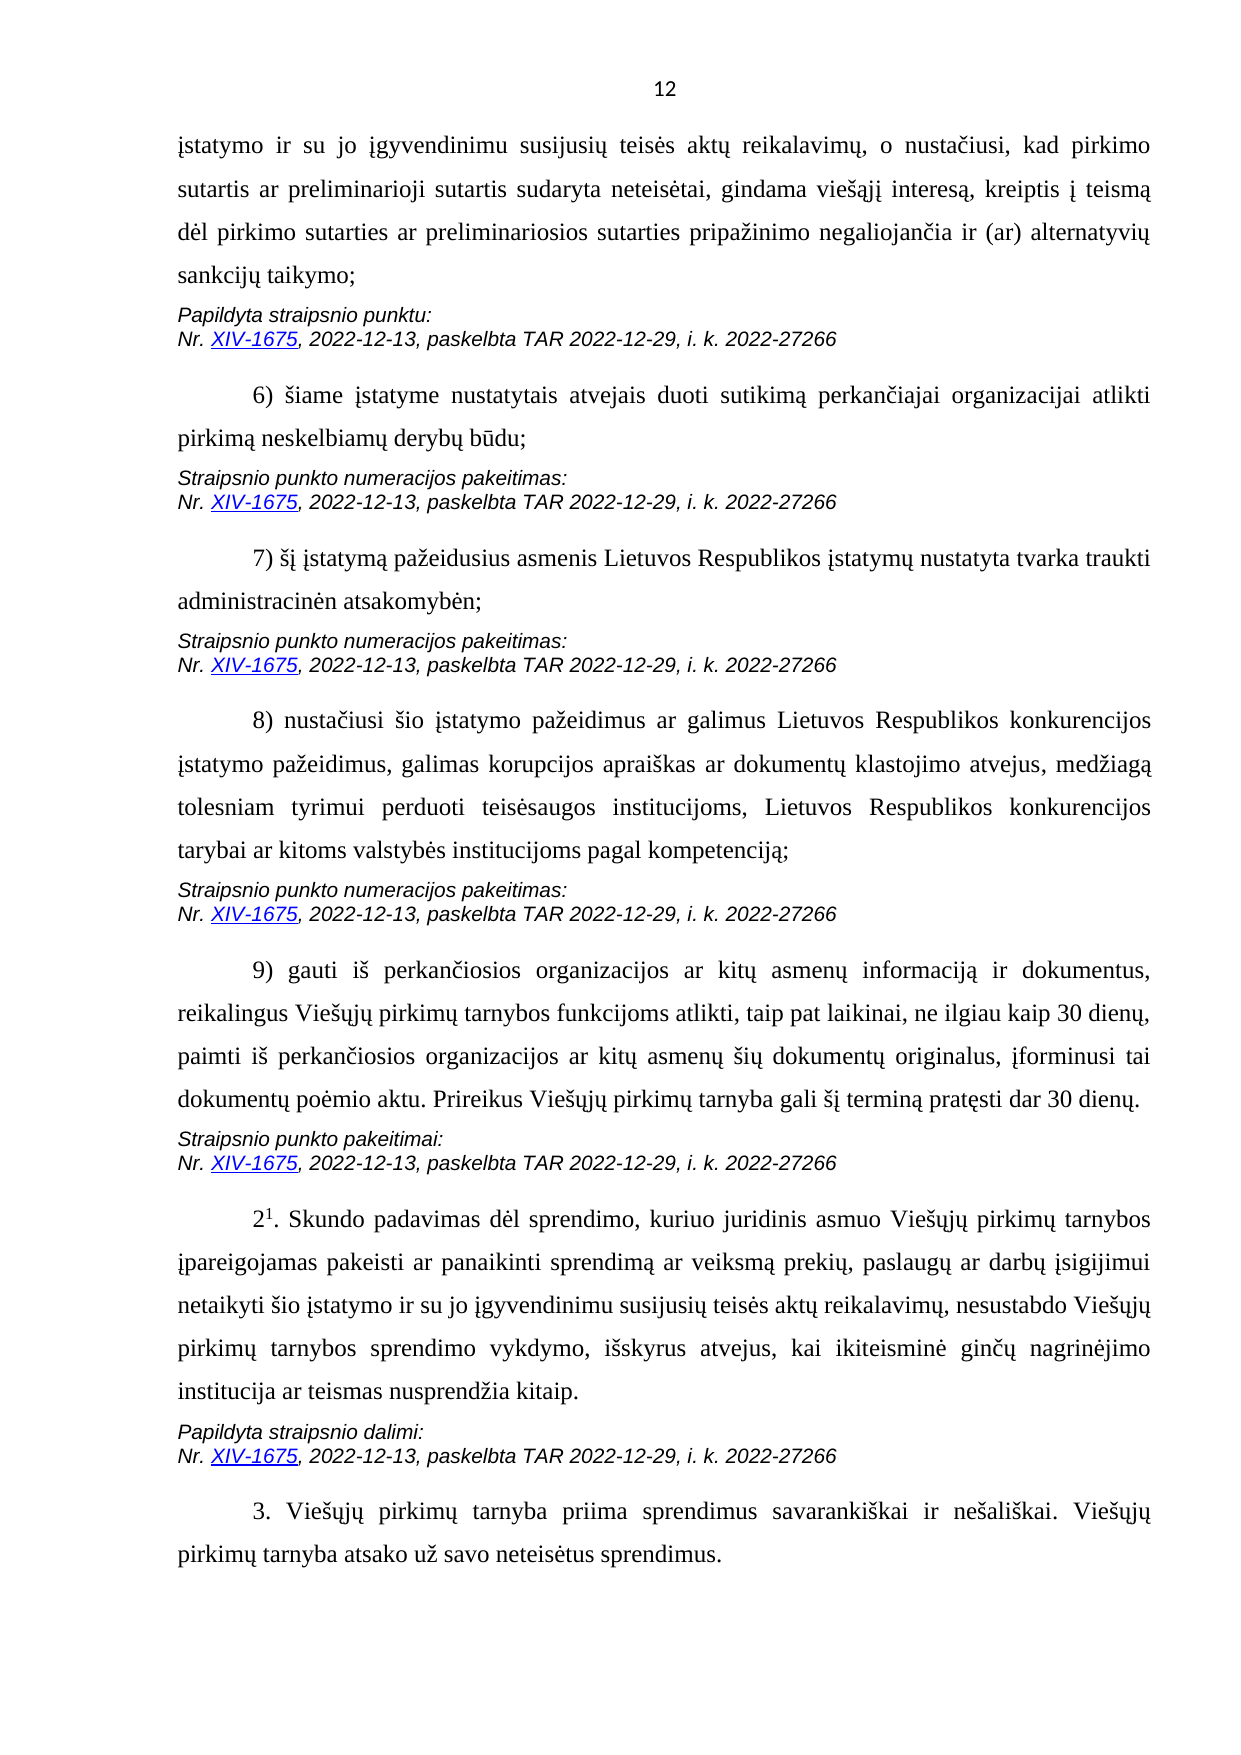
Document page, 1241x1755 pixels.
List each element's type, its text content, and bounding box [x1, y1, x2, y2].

text 8) nustačiusi šio įstatymo pažeidimus ar galimus Lietuvos Respublikos konkurencijos įstatymo pažeidimus, galimas korupcijos apraiškas ar dokumentų klastojimo atvejus, medžiagą tolesniam tyrimui perduoti teisėsaugos institucijoms, Lietuvos Respublikos konkurencijos tarybai ar kitoms valstybės institucijoms pagal kompetenciją; [177, 706, 1152, 864]
text Straipsnio punkto numeracijos pakeitimas: [177, 629, 1152, 653]
text 21. Skundo padavimas dėl sprendimo, kuriuo juridinis asmuo Viešųjų pirkimų tarnybos įpareigojamas pakeisti ar panaikinti sprendimą ar veiksmą prekių, paslaugų ar darbų įsigijimui netaikyti šio įstatymo ir su jo įgyvendinimu susijusių teisės aktų reikalavimų, nesustabdo Viešųjų pirkimų tarnybos sprendimo vykdymo, išskyrus atvejus, kai ikiteisminė ginčų nagrinėjimo institucija ar teismas nusprendžia kitaip. [177, 1204, 1152, 1405]
text 9) gauti iš perkančiosios organizacijos ar kitų asmenų informaciją ir dokumentus, reikalingus Viešųjų pirkimų tarnybos funkcijoms atlikti, taip pat laikinai, ne ilgiau kaip 30 dienų, paimti iš perkančiosios organizacijos ar kitų asmenų šių dokumentų originalus, įforminusi tai dokumentų poėmio aktu. Prireikus Viešųjų pirkimų tarnyba gali šį terminą pratęsti dar 30 dienų. [177, 955, 1152, 1113]
text 3. Viešųjų pirkimų tarnyba priima sprendimus savarankiškai ir nešališkai. Viešųjų pirkimų tarnyba atsako už savo neteisėtus sprendimus. [177, 1496, 1152, 1568]
text Papildyta straipsnio punktu: [177, 303, 1152, 327]
text Nr. XIV-1675, 2022-12-13, paskelbta TAR 2022-12-29, i. k. 2022-27266 [177, 1151, 1152, 1175]
text Nr. XIV-1675, 2022-12-13, paskelbta TAR 2022-12-29, i. k. 2022-27266 [177, 902, 1152, 926]
text Nr. XIV-1675, 2022-12-13, paskelbta TAR 2022-12-29, i. k. 2022-27266 [177, 653, 1152, 677]
text Nr. XIV-1675, 2022-12-13, paskelbta TAR 2022-12-29, i. k. 2022-27266 [177, 1443, 1152, 1467]
text Straipsnio punkto numeracijos pakeitimas: [177, 878, 1152, 902]
text 7) šį įstatymą pažeidusius asmenis Lietuvos Respublikos įstatymų nustatyta tvarka traukti administracinėn atsakomybėn; [177, 543, 1152, 614]
text Nr. XIV-1675, 2022-12-13, paskelbta TAR 2022-12-29, i. k. 2022-27266 [177, 327, 1152, 351]
text 6) šiame įstatyme nustatytais atvejais duoti sutikimą perkančiajai organizacijai atlikti pirkimą neskelbiamų derybų būdu; [177, 380, 1152, 452]
text Nr. XIV-1675, 2022-12-13, paskelbta TAR 2022-12-29, i. k. 2022-27266 [177, 490, 1152, 514]
text Straipsnio punkto pakeitimai: [177, 1127, 1152, 1151]
text įstatymo ir su jo įgyvendinimu susijusių teisės aktų reikalavimų, o nustačiusi, kad pirkimo sutartis ar preliminarioji sutartis sudaryta neteisėtai, gindama viešąjį interesą, kreiptis į teismą dėl pirkimo sutarties ar preliminariosios sutarties pripažinimo negaliojančia ir (ar) alternatyvių sankcijų taikymo; [177, 131, 1152, 289]
text Straipsnio punkto numeracijos pakeitimas: [177, 466, 1152, 490]
text Papildyta straipsnio dalimi: [177, 1419, 1152, 1443]
